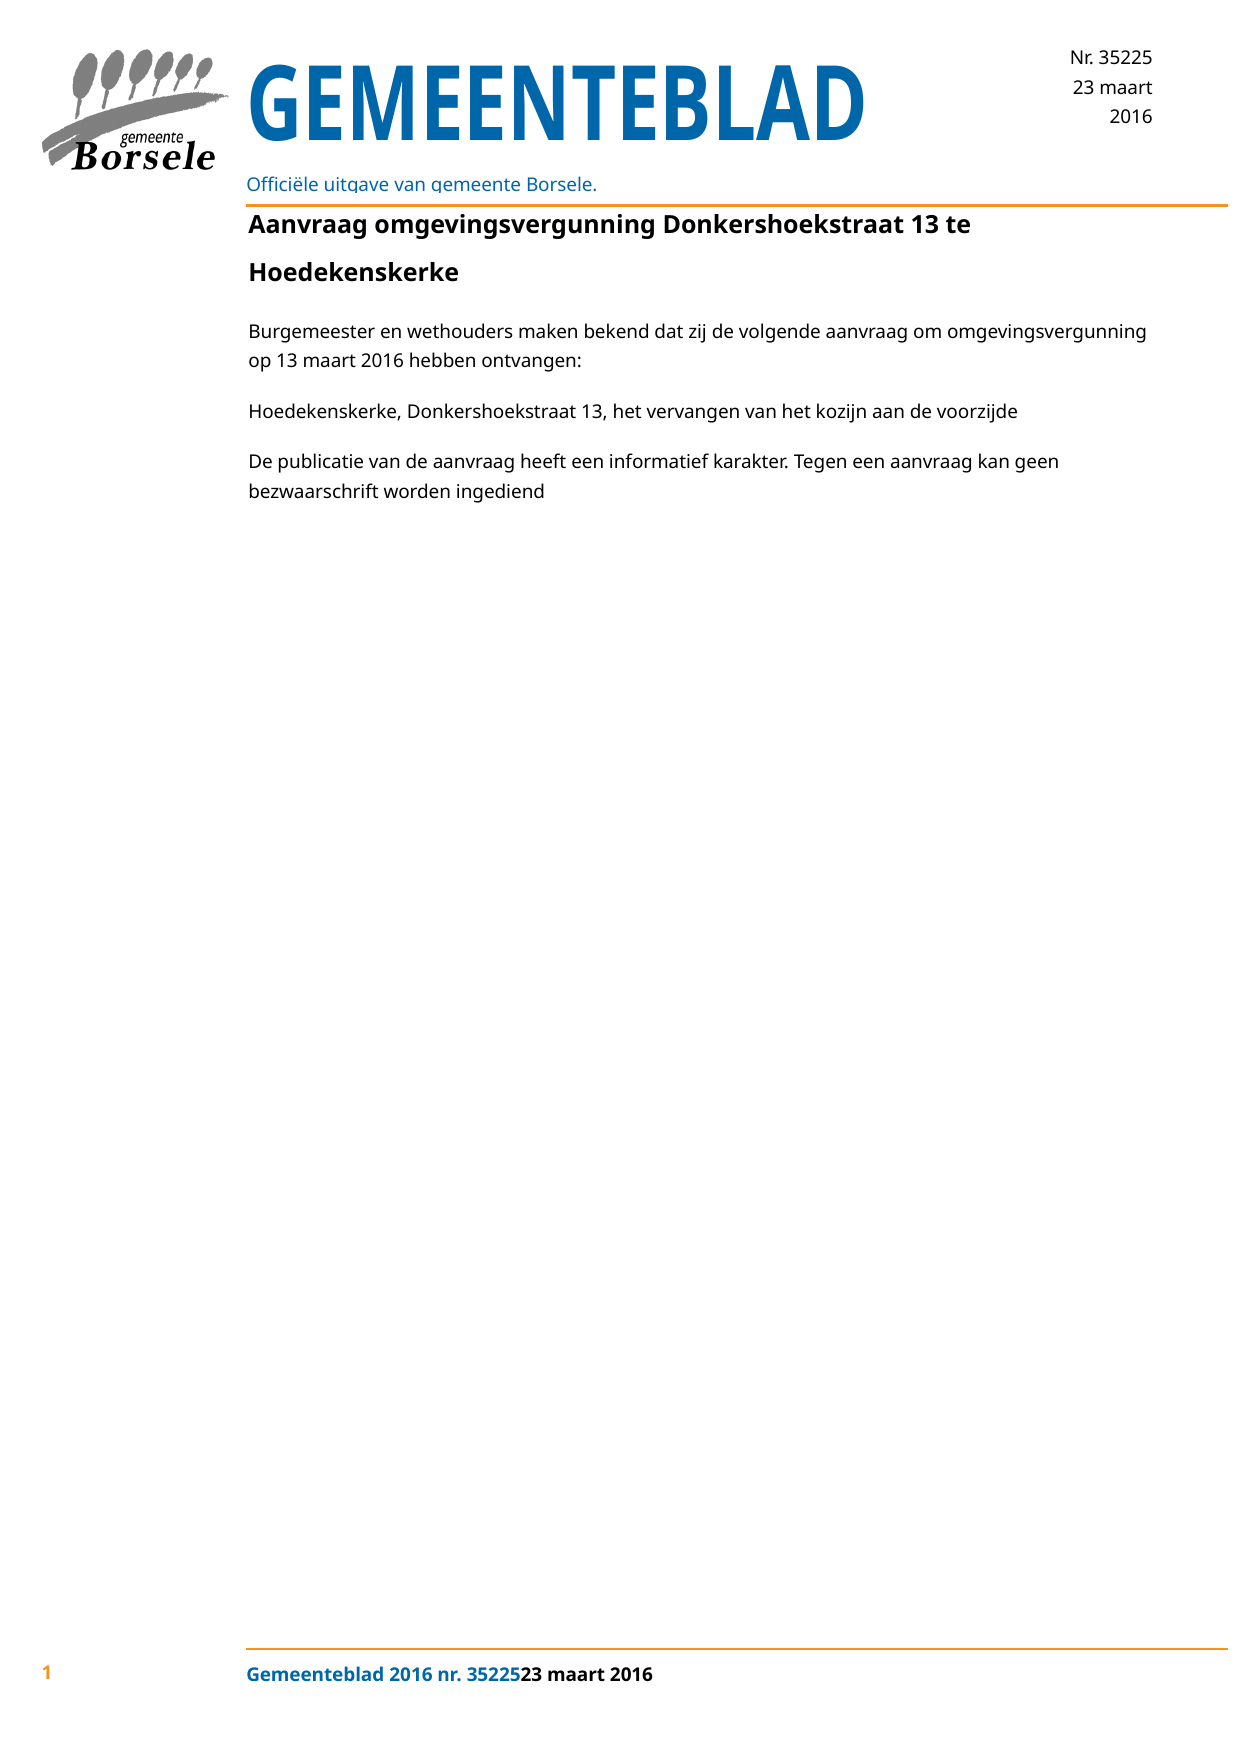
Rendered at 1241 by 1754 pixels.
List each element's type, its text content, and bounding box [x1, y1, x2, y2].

picture [41, 47, 231, 172]
text Aanvraag omgevingsvergunning Donkershoekstraat 13 te Hoedekenskerke [248, 207, 1152, 288]
text De publicatie van de aanvraag heeft een informatief karakter. Tegen een aanvraag kan geen bezwaarschrift worden ingediend [248, 448, 1152, 504]
text Hoedekenskerke, Donkershoekstraat 13, het vervangen van het kozijn aan de voorzijde [248, 398, 1152, 424]
text Burgemeester en wethouders maken bekend dat zij de volgende aanvraag om omgevingsvergunning op 13 maart 2016 hebben ontvangen: [248, 318, 1152, 373]
